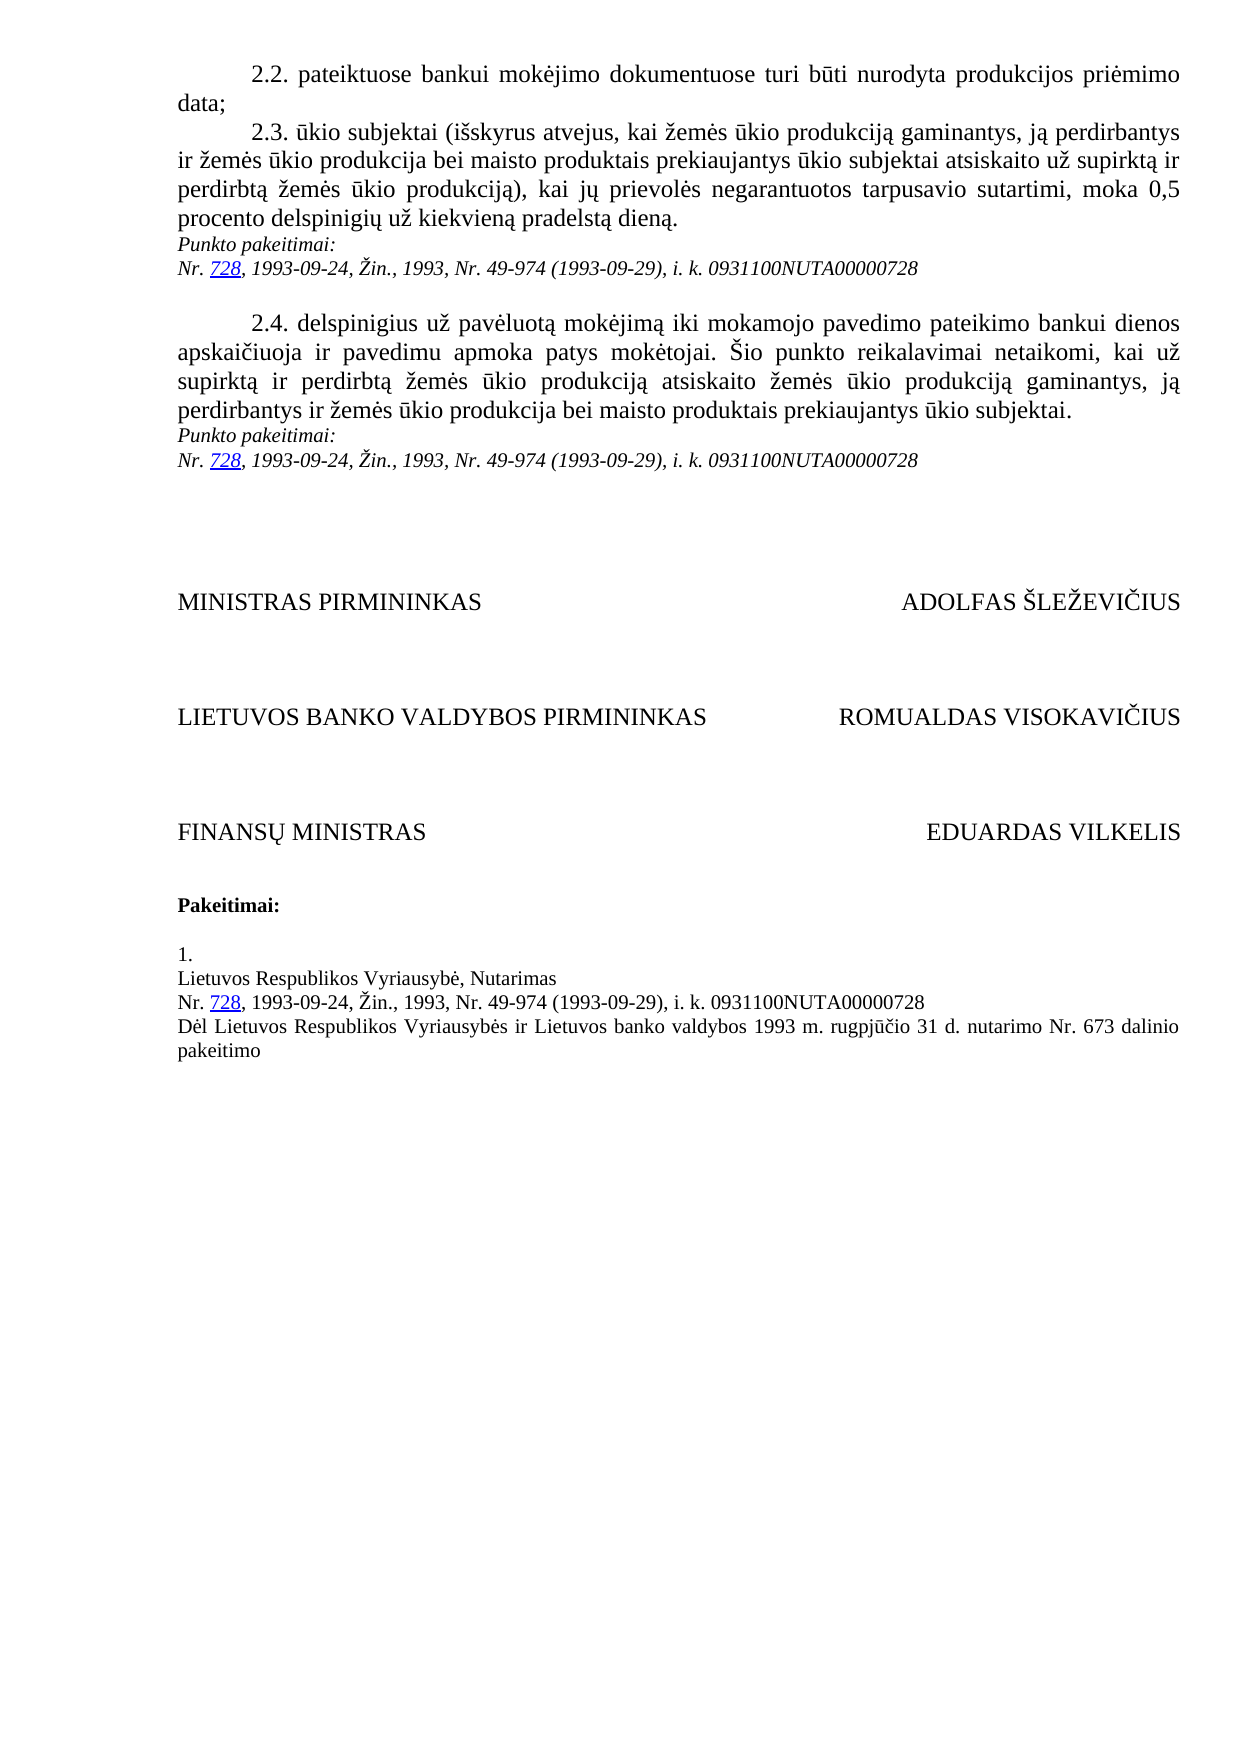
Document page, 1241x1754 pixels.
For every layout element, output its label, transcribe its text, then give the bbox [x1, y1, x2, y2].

text Punkto pakeitimai: [177, 423, 1181, 447]
text Nr. 728, 1993-09-24, Žin., 1993, Nr. 49-974 (1993-09-29), i. k. 0931100NUTA00000728 [177, 990, 1181, 1014]
text Punkto pakeitimai: [177, 232, 1181, 256]
text Dėl Lietuvos Respublikos Vyriausybės ir Lietuvos banko valdybos 1993 m. rugpjūčio 31 d. nutarimo Nr. 673 dalinio pakeitimo [177, 1014, 1181, 1062]
text Nr. 728, 1993-09-24, Žin., 1993, Nr. 49-974 (1993-09-29), i. k. 0931100NUTA00000728 [177, 447, 1181, 472]
text 2.3. ūkio subjektai (išskyrus atvejus, kai žemės ūkio produkciją gaminantys, ją perdirbantys ir žemės ūkio produkcija bei maisto produktais prekiaujantys ūkio subjektai atsiskaito už supirktą ir perdirbtą žemės ūkio produkciją), kai jų prievolės negarantuotos tarpusavio sutartimi, moka 0,5 procento delspinigių už kiekvieną pradelstą dieną. [177, 117, 1181, 232]
text Lietuvos Respublikos Vyriausybė, Nutarimas [177, 966, 1181, 990]
text LIETUVOS BANKO VALDYBOS PIRMININKAS ROMUALDAS VISOKAVIČIUS [177, 702, 1181, 730]
text FINANSŲ MINISTRAS EDUARDAS VILKELIS [177, 817, 1181, 845]
text 2.4. delspinigius už pavėluotą mokėjimą iki mokamojo pavedimo pateikimo bankui dienos apskaičiuoja ir pavedimu apmoka patys mokėtojai. Šio punkto reikalavimai netaikomi, kai už supirktą ir perdirbtą žemės ūkio produkciją atsiskaito žemės ūkio produkciją gaminantys, ją perdirbantys ir žemės ūkio produkcija bei maisto produktais prekiaujantys ūkio subjektai. [177, 308, 1181, 423]
text 2.2. pateiktuose bankui mokėjimo dokumentuose turi būti nurodyta produkcijos priėmimo data; [177, 59, 1181, 117]
text Nr. 728, 1993-09-24, Žin., 1993, Nr. 49-974 (1993-09-29), i. k. 0931100NUTA00000728 [177, 256, 1181, 280]
text MINISTRAS PIRMININKAS ADOLFAS ŠLEŽEVIČIUS [177, 587, 1181, 615]
text Pakeitimai: [177, 893, 1181, 917]
text 1. [177, 942, 1181, 966]
